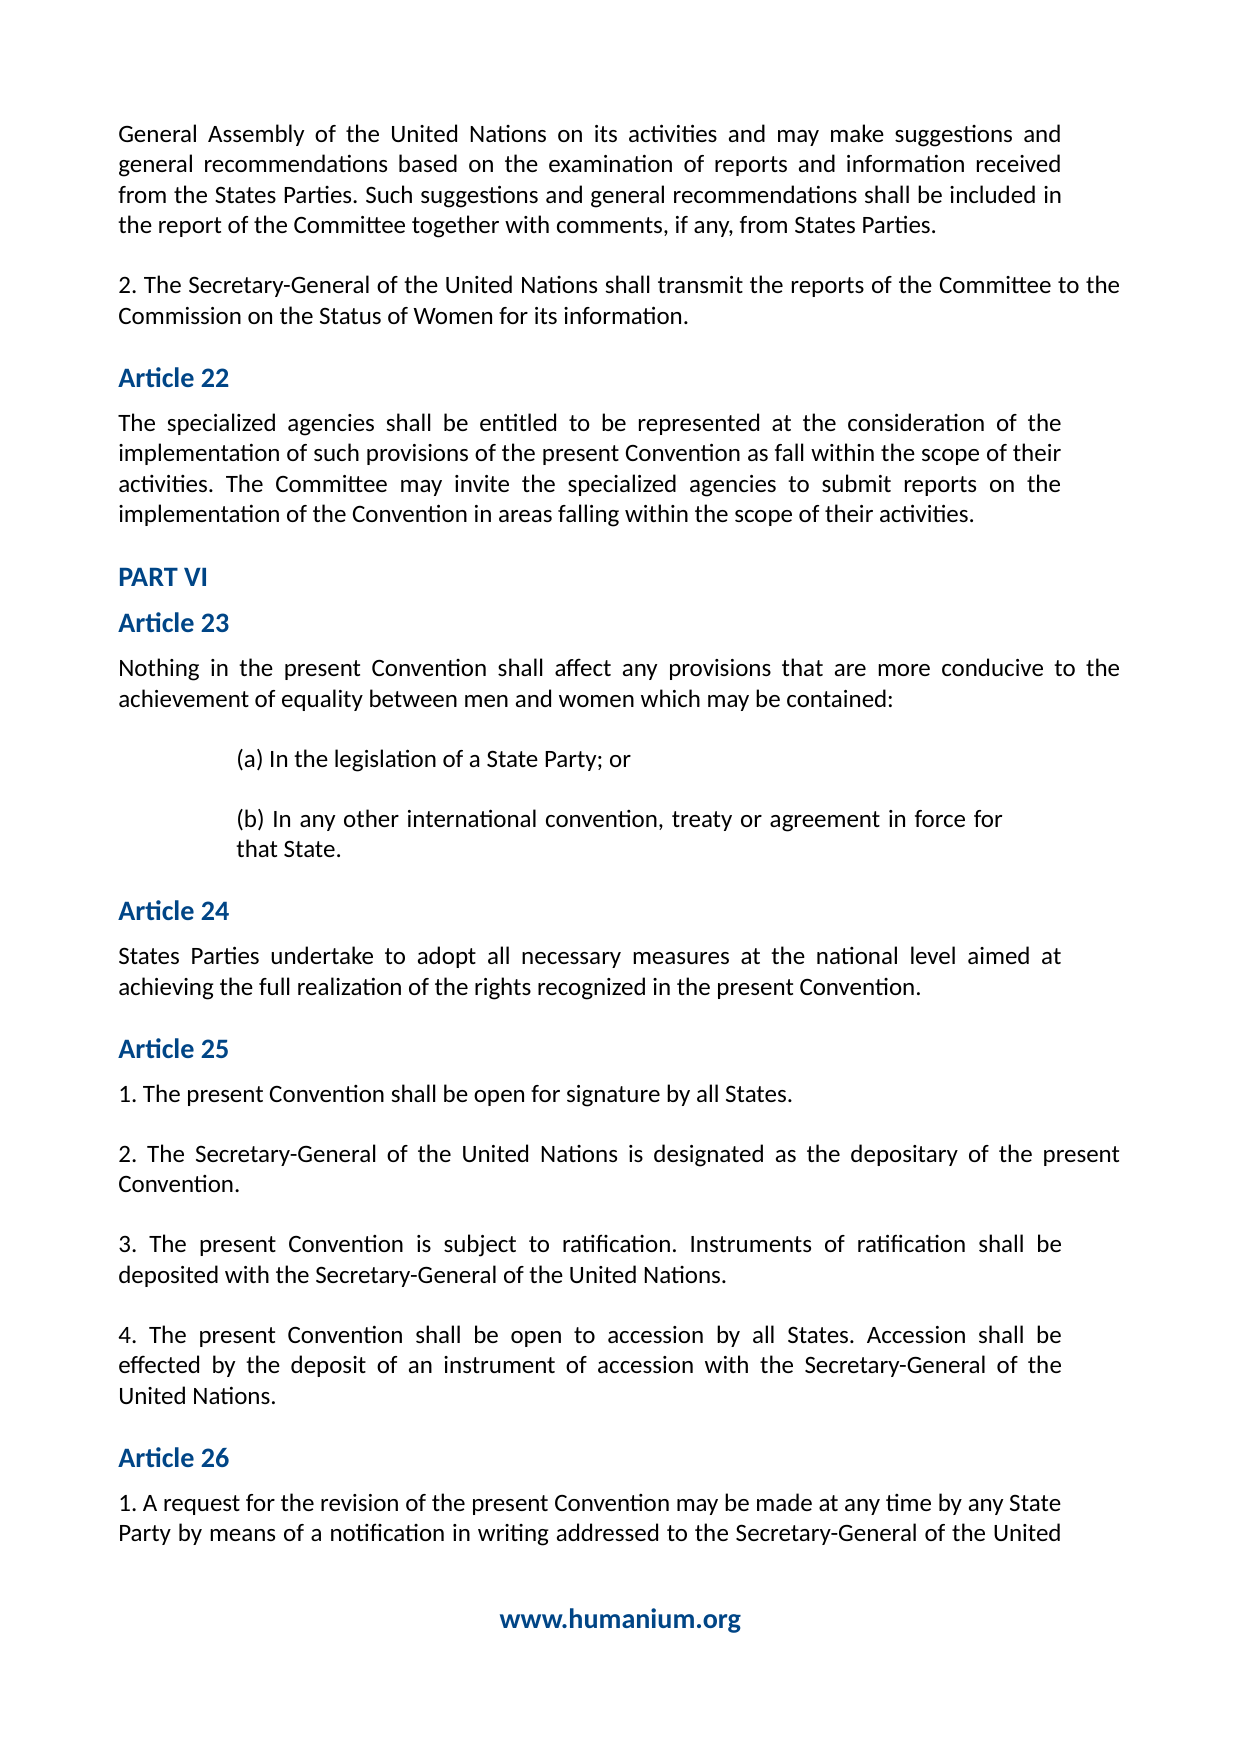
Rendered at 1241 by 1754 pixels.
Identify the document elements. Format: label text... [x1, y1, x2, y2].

text Article 25 [118, 1031, 1122, 1065]
text (b) In any other international convention, treaty or agreement in force for that State. [236, 803, 1004, 864]
text Article 22 [118, 360, 1122, 394]
text 1. A request for the revision of the present Convention may be made at any time by any State Party by means of a notification in writing addressed to the Secretary-General of the United [118, 1487, 1063, 1548]
text (a) In the legislation of a State Party; or [236, 743, 1004, 773]
text Article 24 [118, 893, 1122, 928]
text Nothing in the present Convention shall affect any provisions that are more conducive to the achievement of equality between men and women which may be contained: [118, 652, 1122, 713]
text General Assembly of the United Nations on its activities and may make suggestions and general recommendations based on the examination of reports and information received from the States Parties. Such suggestions and general recommendations shall be included in the report of the Committee together with comments, if any, from States Parties. [118, 118, 1063, 240]
text The specialized agencies shall be entitled to be represented at the consideration of the implementation of such provisions of the present Convention as fall within the scope of their activities. The Committee may invite the specialized agencies to submit reports on the implementation of the Convention in areas falling within the scope of their activities. [118, 407, 1063, 529]
text Article 26 [118, 1440, 1122, 1474]
text 3. The present Convention is subject to ratification. Instruments of ratification shall be deposited with the Secretary-General of the United Nations. [118, 1228, 1063, 1289]
text 4. The present Convention shall be open to accession by all States. Accession shall be effected by the deposit of an instrument of accession with the Secretary-General of the United Nations. [118, 1319, 1063, 1410]
text 2. The Secretary-General of the United Nations shall transmit the reports of the Committee to the Commission on the Status of Women for its information. [118, 270, 1122, 331]
text Article 23 [118, 606, 1122, 640]
text States Parties undertake to adopt all necessary measures at the national level aimed at achieving the full realization of the rights recognized in the present Convention. [118, 940, 1063, 1001]
text 1. The present Convention shall be open for signature by all States. [118, 1078, 1063, 1108]
text 2. The Secretary-General of the United Nations is designated as the depositary of the present Convention. [118, 1138, 1122, 1199]
text PART VI [118, 559, 1122, 593]
